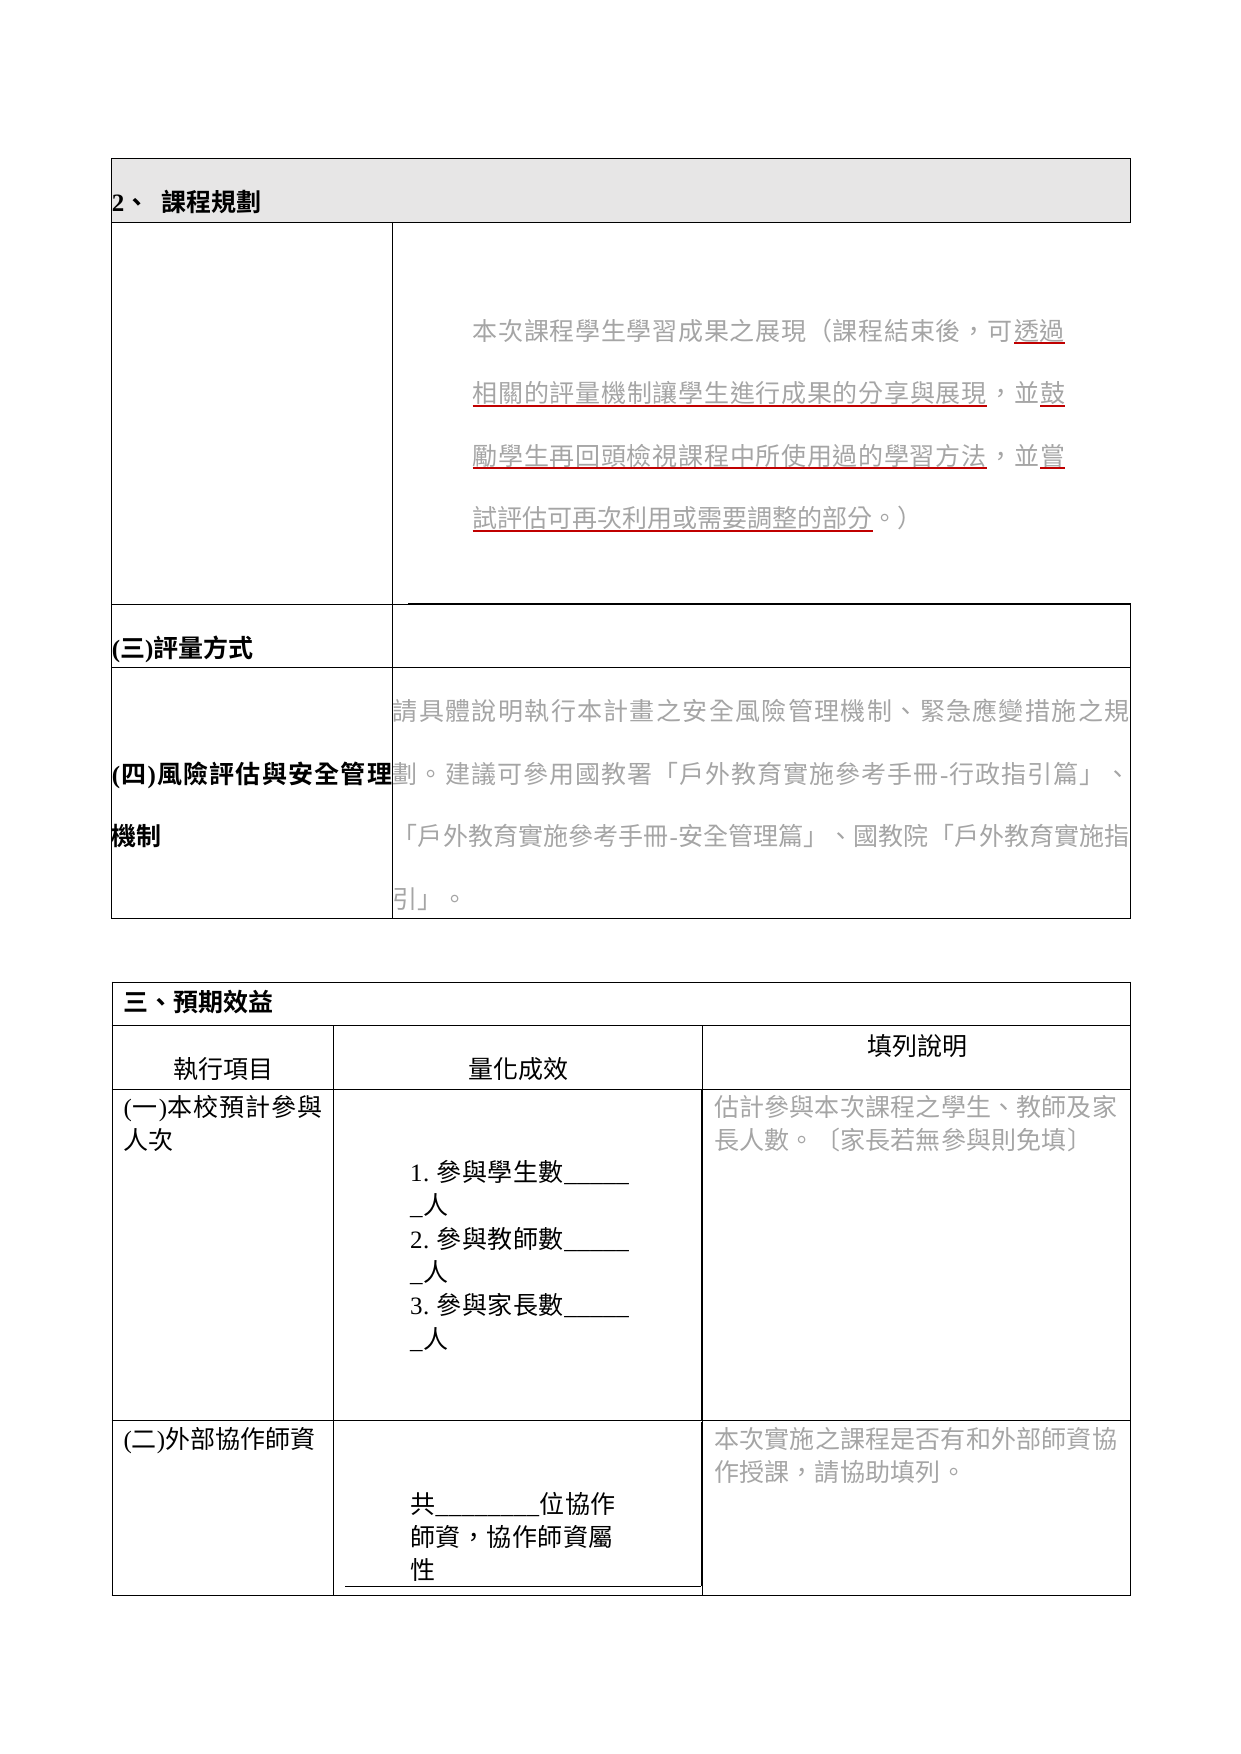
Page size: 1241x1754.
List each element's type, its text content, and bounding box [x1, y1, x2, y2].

table_cell (二)外部協作師資 [113, 1421, 333, 1595]
table_cell (三)評量方式 [112, 605, 392, 667]
table_header 課程規劃 [112, 159, 1130, 222]
table_cell 本次實施之課程是否有和外部師資協作授課，請協助填列。 [703, 1421, 1130, 1595]
table_cell 參與學生數______人 參與教師數______人 參與家長數______人 [346, 1091, 700, 1419]
table_cell (一)本校預計參與人次 [113, 1090, 333, 1420]
table_cell (四)風險評估與安全管理機制 [112, 668, 392, 918]
table_cell [334, 1090, 345, 1420]
table_header 三、預期效益 [113, 983, 1130, 1025]
table_cell [393, 605, 1130, 667]
table_cell 填列說明 [703, 1026, 1130, 1088]
table_cell 執行項目 [113, 1026, 333, 1088]
table_cell 課程規劃： 教師導引方法 請具體著重在老師是如何導引學生達到自主學習的策略或方法 (讓學生嘗試搭載學習主題、思考學習需求，並鼓勵其創造自己的學習模式，透過整個學習經驗的累積與疊加，逐步成為自主學習者的過程)。 自主學習模式 自主學習主要會有以下三種可能的學習模式： 部定領域的學習延伸－真實情境的探究學習 運用習得的領域知能，思考適合的學習場域，提供學習知能與生活情境的鏈結機會。 B.校訂課程具體展現－生活經驗的統整學習 運用合宜的學習場域資源，賦予具體的學習任務，強化學生主動學習的動機。 C.校訂課程學習遷移－學習整合落實行動實踐 拓展學習場域，激發學習好奇心，給予學生學習遷移的展能機會。 課前討論： 選擇合適的學習場域並確立本次的學習內容與目標 （本次戶外教育的學習目標設定與學習場域選擇方式，如何形成的歷程，以學生為主體進行課程內容之討論與規劃，讓學習者根據自身的學習動機，自主進行學習內容的調整，教師則以從旁輔助之形式進行。） 其他相關教學元素 （教師可適時的加入想帶學生討論的學習元素） 安全教育及風險管理等相關知能提升課程內容。 課中學習： 確立在本次學習場域中，所欲進行之學習方式 （請具體說明課程內容與課程的進行方式。） 學生在學習歷程中的角色任務與分工情形 課後反思： 本次課程學生學習成果之展現（課程結束後，可透過相關的評量機制讓學生進行成果的分享與展現，並鼓勵學生再回頭檢視課程中所使用過的學習方法，並嘗試評估可再次利用或需要調整的部分。） [409, 224, 1130, 602]
table_cell [112, 223, 392, 603]
table_cell 估計參與本次課程之學生、教師及家長人數。〔家長若無參與則免填〕 [703, 1090, 1130, 1420]
table_cell 共________位協作師資，協作師資屬性 [334, 1421, 702, 1595]
table_cell 請具體說明執行本計畫之安全風險管理機制、緊急應變措施之規劃。建議可參用國教署「戶外教育實施參考手冊-行政指引篇」、「戶外教育實施參考手冊-安全管理篇」、國教院「戶外教育實施指引」。 [393, 668, 1130, 918]
table_cell 量化成效 [334, 1026, 702, 1088]
